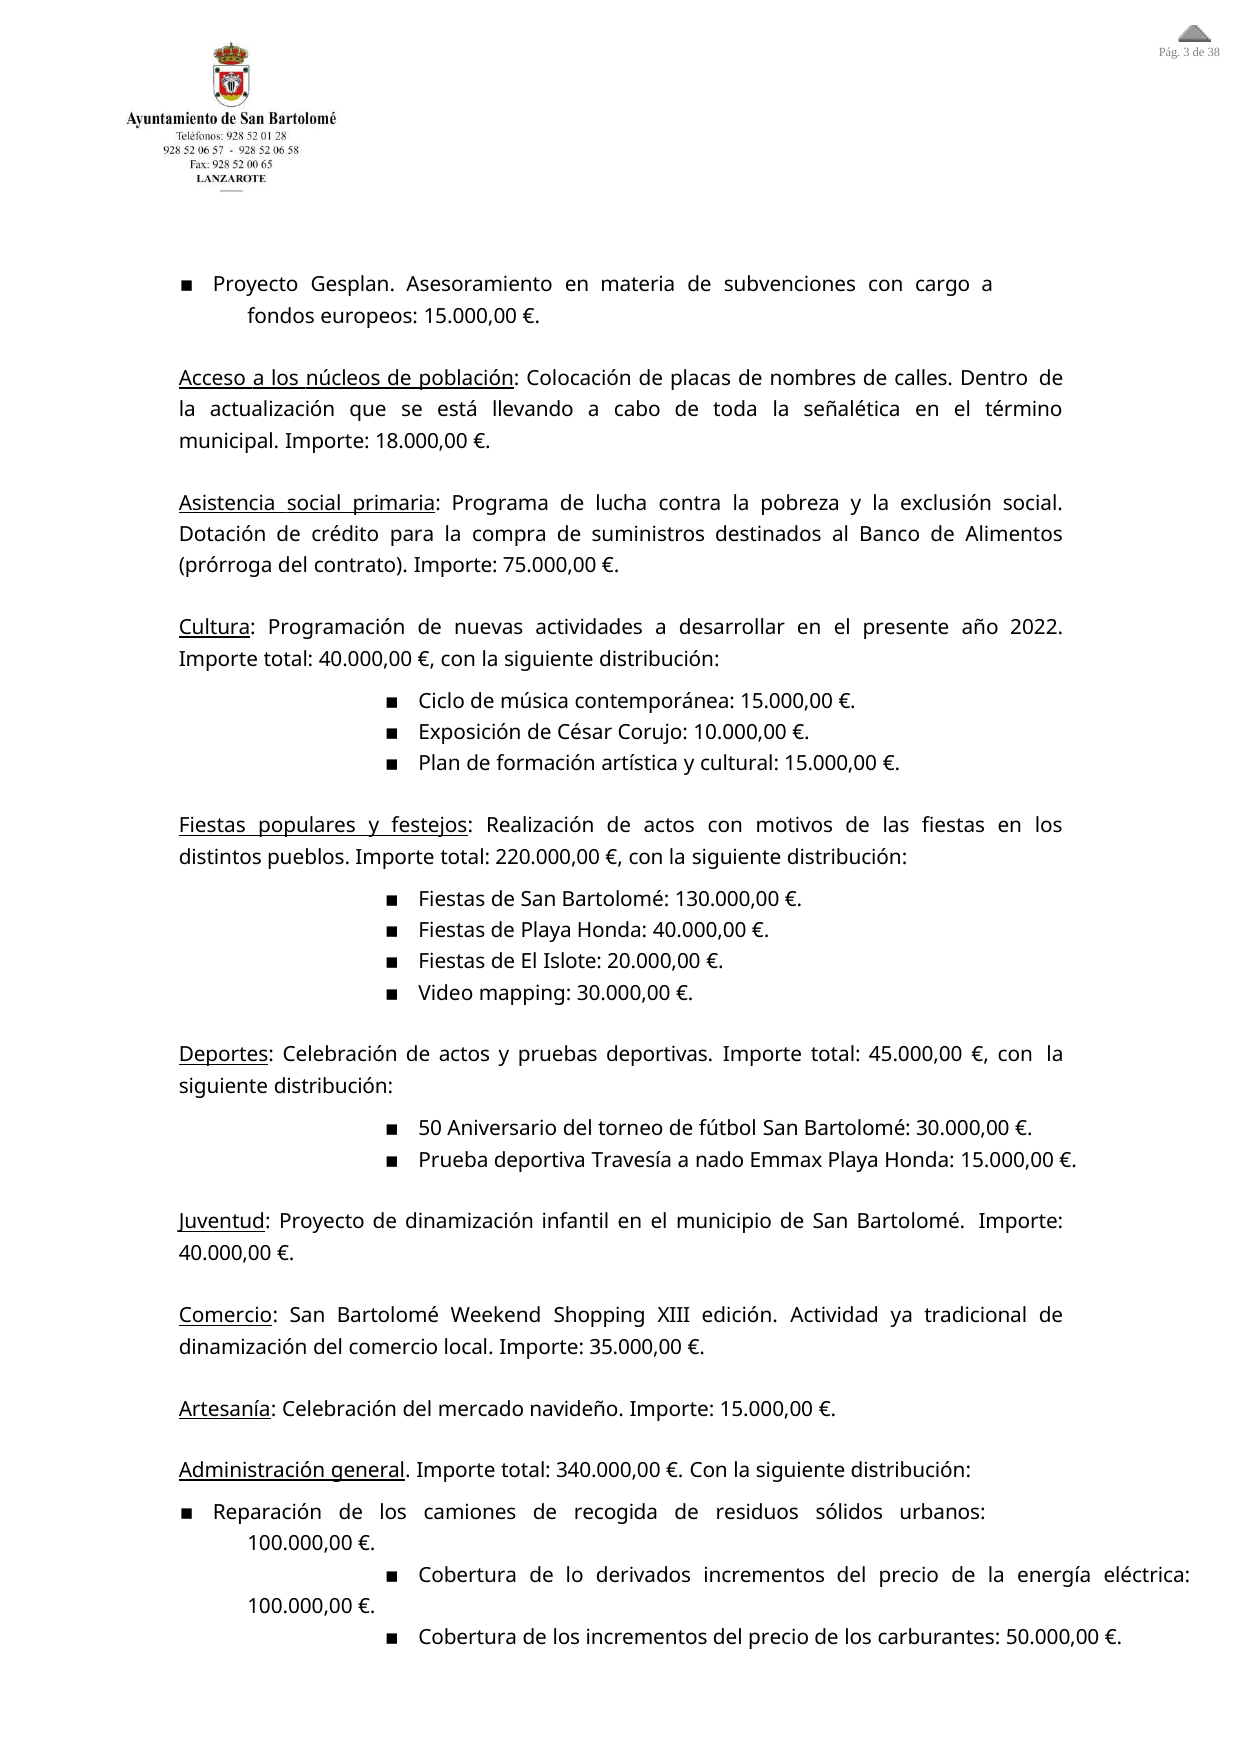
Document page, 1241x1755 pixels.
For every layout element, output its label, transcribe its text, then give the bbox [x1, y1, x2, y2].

list Ciclo de música contemporánea: 15.000,00 €. [384, 686, 1232, 715]
list Exposición de César Corujo: 10.000,00 €. [384, 717, 1232, 746]
list Cobertura de los incrementos del precio de los carburantes: 50.000,00 €. [384, 1622, 1232, 1650]
text Juventud: Proyecto de dinamización infantil en el municipio de San Bartolomé. Importe: 40.000,00 €. [178, 1207, 1063, 1266]
list Fiestas de San Bartolomé: 130.000,00 €. [384, 884, 1232, 913]
text 100.000,00 €. [247, 1591, 1232, 1619]
list Proyecto Gesplan. Asesoramiento en materia de subvenciones con cargo a fondos europeos: 15.000,00 €. [179, 269, 1058, 329]
list Cobertura de lo derivados incrementos del precio de la energía eléctrica: [384, 1560, 1232, 1589]
text Fiestas populares y festejos: Realización de actos con motivos de las fiestas en los distintos pueblos. Importe total: 220.000,00 €, con la siguiente distribución: [178, 811, 1063, 870]
text Cultura: Programación de nuevas actividades a desarrollar en el presente año 2022. Importe total: 40.000,00 €, con la siguiente distribución: [178, 612, 1063, 672]
text Comercio: San Bartolomé Weekend Shopping XIII edición. Actividad ya tradicional de dinamización del comercio local. Importe: 35.000,00 €. [178, 1301, 1063, 1360]
list Prueba deportiva Travesía a nado Emmax Playa Honda: 15.000,00 €. [384, 1145, 1232, 1173]
text Artesanía: Celebración del mercado navideño. Importe: 15.000,00 €. [178, 1394, 1232, 1422]
list Fiestas de El Islote: 20.000,00 €. [384, 946, 1232, 975]
list Reparación de los camiones de recogida de residuos sólidos urbanos: 100.000,00 €. [179, 1497, 1058, 1557]
list Video mapping: 30.000,00 €. [384, 978, 1232, 1006]
text Acceso a los núcleos de población: Colocación de placas de nombres de calles. Dentro de la actualización que se está llevando a cabo de toda la señalética en el término municipal. Importe: 18.000,00 €. [178, 363, 1063, 454]
list Plan de formación artística y cultural: 15.000,00 €. [384, 748, 1232, 777]
text Asistencia social primaria: Programa de lucha contra la pobreza y la exclusión social. Dotación de crédito para la compra de suministros destinados al Banco de Alimentos (prórroga del contrato). Importe: 75.000,00 €. [178, 488, 1063, 579]
list Fiestas de Playa Honda: 40.000,00 €. [384, 915, 1232, 944]
list 50 Aniversario del torneo de fútbol San Bartolomé: 30.000,00 €. [384, 1113, 1232, 1142]
text Deportes: Celebración de actos y pruebas deportivas. Importe total: 45.000,00 €, con la siguiente distribución: [178, 1039, 1063, 1099]
text Administración general. Importe total: 340.000,00 €. Con la siguiente distribución: [178, 1455, 1232, 1483]
